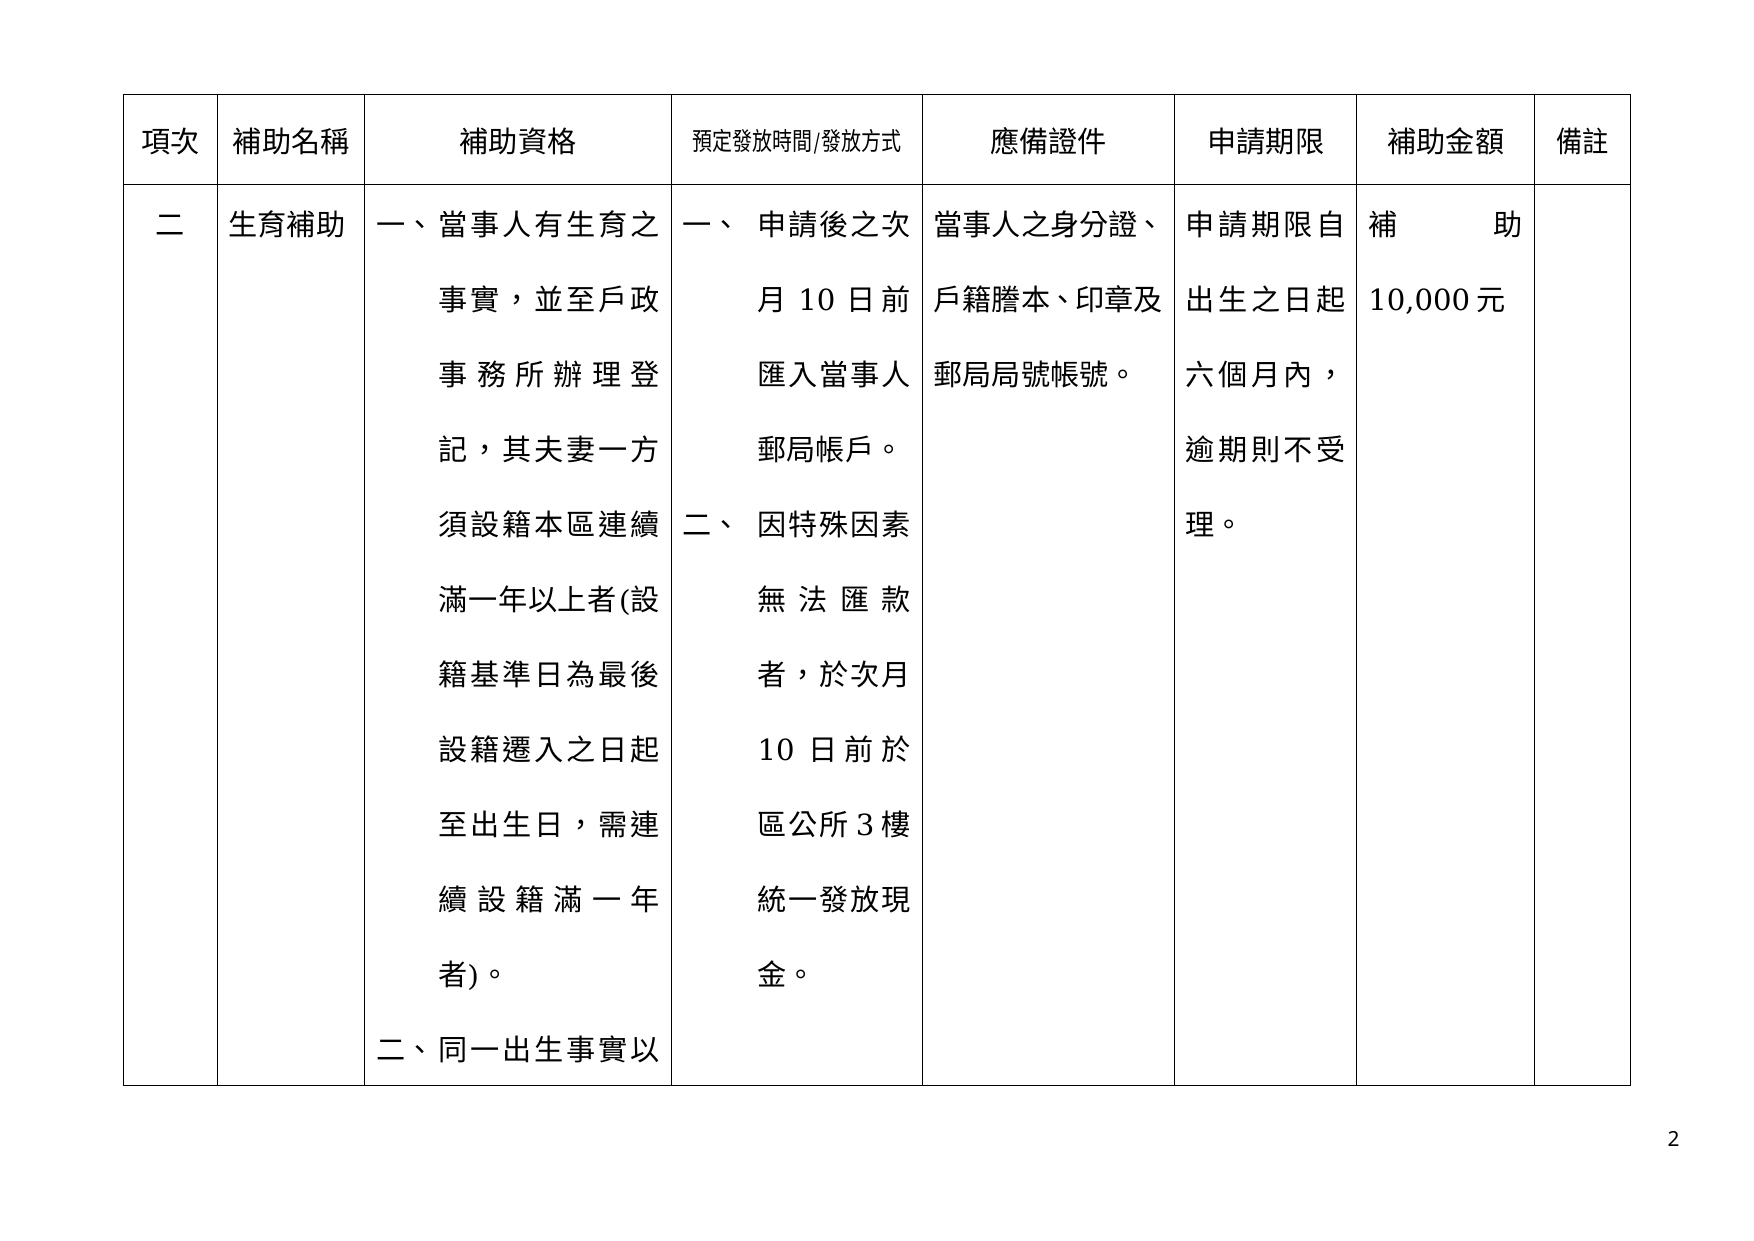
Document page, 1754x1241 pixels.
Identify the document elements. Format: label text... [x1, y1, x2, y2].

table_cell 申請後之次月10日前匯入當事人郵局帳戶。 因特殊因素無法匯款者，於次月10日前於區公所3樓統一發放現金。 [672, 185, 922, 1085]
table_cell [1535, 185, 1630, 1085]
table_header 備註 [1535, 95, 1630, 184]
table_header 應備證件 [923, 95, 1174, 184]
table_cell 申請期限自出生之日起六個月內，逾期則不受理。 [1175, 185, 1356, 1085]
table_header 補助資格 [365, 95, 671, 184]
table_cell 二 [124, 185, 217, 1085]
table_header 項次 [124, 95, 217, 184]
table_header 補助名稱 [218, 95, 364, 184]
table_cell 當事人之身分證、戶籍謄本、印章及郵局局號帳號。 [923, 185, 1174, 1085]
table_header 補助金額 [1357, 95, 1534, 184]
table_header 預定發放時間/發放方式 [672, 95, 922, 184]
table_cell 生育補助 [218, 185, 364, 1085]
table_header 申請期限 [1175, 95, 1356, 184]
table_cell 當事人有生育之事實，並至戶政事務所辦理登記，其夫妻一方須設籍本區連續滿一年以上者(設籍基準日為最後設籍遷入之日起至出生日，需連續設籍滿一年者)。 同一出生事實以申請一次為限，經生父認領者，其生父須設籍本區連續滿一年以上者(設籍基準日為最後設籍遷入之日起至認領之日，需連續設籍滿一年者)。 [365, 185, 671, 1085]
table_cell 補助10,000元 [1357, 185, 1534, 1085]
